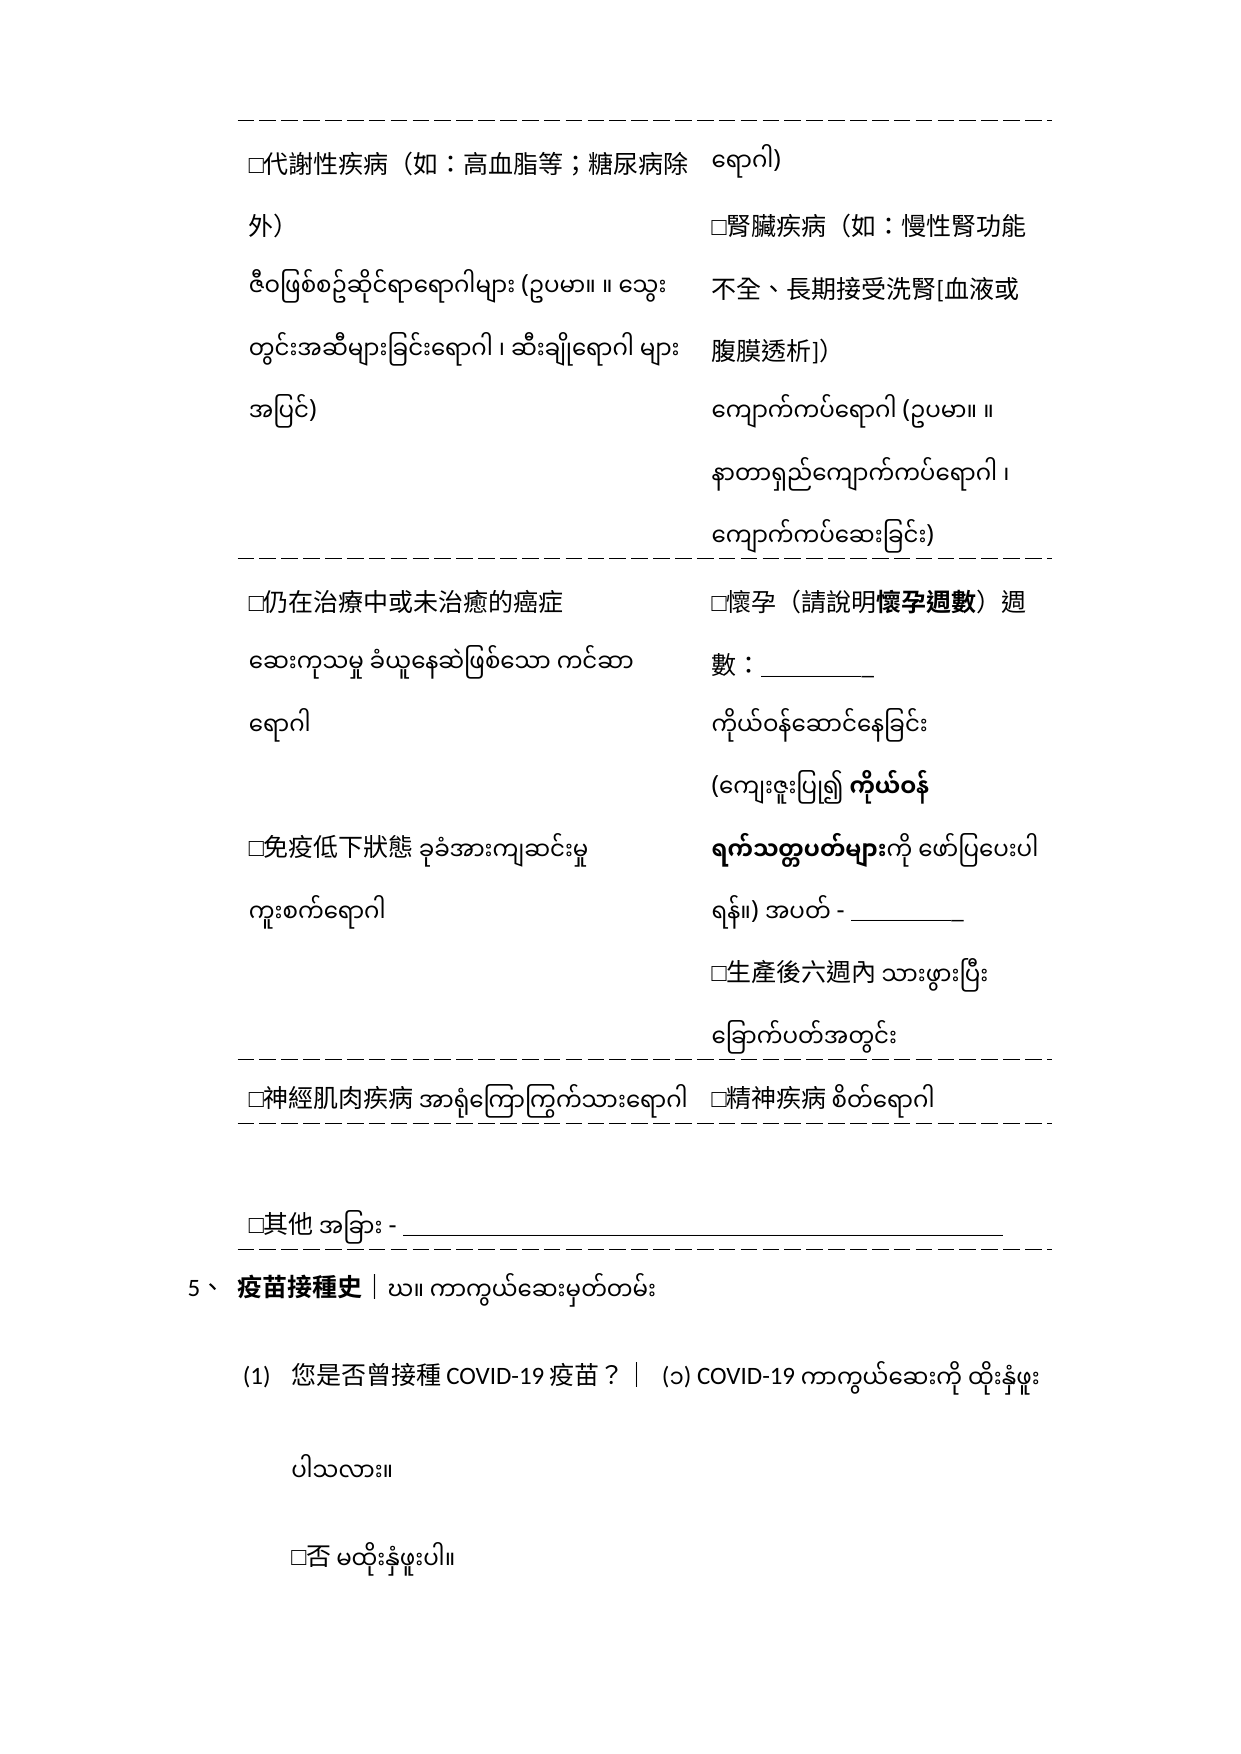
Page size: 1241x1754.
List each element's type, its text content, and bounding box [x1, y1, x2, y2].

table_cell ရောဂါ) □腎臟疾病（如：慢性腎功能不全、長期接受洗腎[血液或腹膜透析]） ကျောက်ကပ်ရောဂါ (ဥပမာ။ ။ နာတာရှည်ကျောက်ကပ်ရောဂါ ၊ ကျောက်ကပ်ဆေးခြင်း) [700, 120, 1052, 558]
list 疫苗接種史｜ဃ။ ကာကွယ်ဆေးမှတ်တမ်း [187, 1250, 1053, 1312]
text □否မထိုးနှံဖူးပါ။ [291, 1518, 1053, 1581]
table_cell □精神疾病စိတ်ရောဂါ [700, 1059, 1052, 1123]
table_cell □其他အခြား - ＿＿＿＿＿＿＿＿＿＿＿＿＿＿＿＿＿＿＿＿＿＿＿＿ [238, 1123, 1052, 1249]
table_cell □神經肌肉疾病အာရုံကြောကြွက်သားရောဂါ [238, 1059, 700, 1123]
table_cell □懷孕（請說明懷孕週數）週數：＿＿＿＿_ ကိုယ်ဝန်ဆောင်နေခြင်း (ကျေးဇူးပြု၍ ကိုယ်ဝန်ရက်သတ္တပတ်များကို ဖော်ပြပေးပါရန်။) အပတ် - ＿＿＿＿_ □生產後六週內သားဖွားပြီး ခြောက်ပတ်အတွင်း [700, 558, 1052, 1059]
table_cell □仍在治療中或未治癒的癌症 ဆေးကုသမှု ခံယူနေဆဲဖြစ်သော ကင်ဆာရောဂါ □免疫低下狀態ခုခံအားကျဆင်းမှုကူးစက်ရောဂါ [238, 558, 700, 1059]
table_cell □代謝性疾病（如：高血脂等；糖尿病除外） ဇီဝဖြစ်စဥ်ဆိုင်ရာရောဂါများ (ဥပမာ။ ။ သွေးတွင်းအဆီများခြင်းရောဂါ ၊ ဆီးချိုရောဂါ များအပြင်) [238, 120, 700, 558]
list 您是否曾接種COVID-19疫苗？｜ (၁) COVID-19 ကာကွယ်ဆေးကို ထိုးနှံဖူးပါသလား။ [270, 1337, 1053, 1493]
